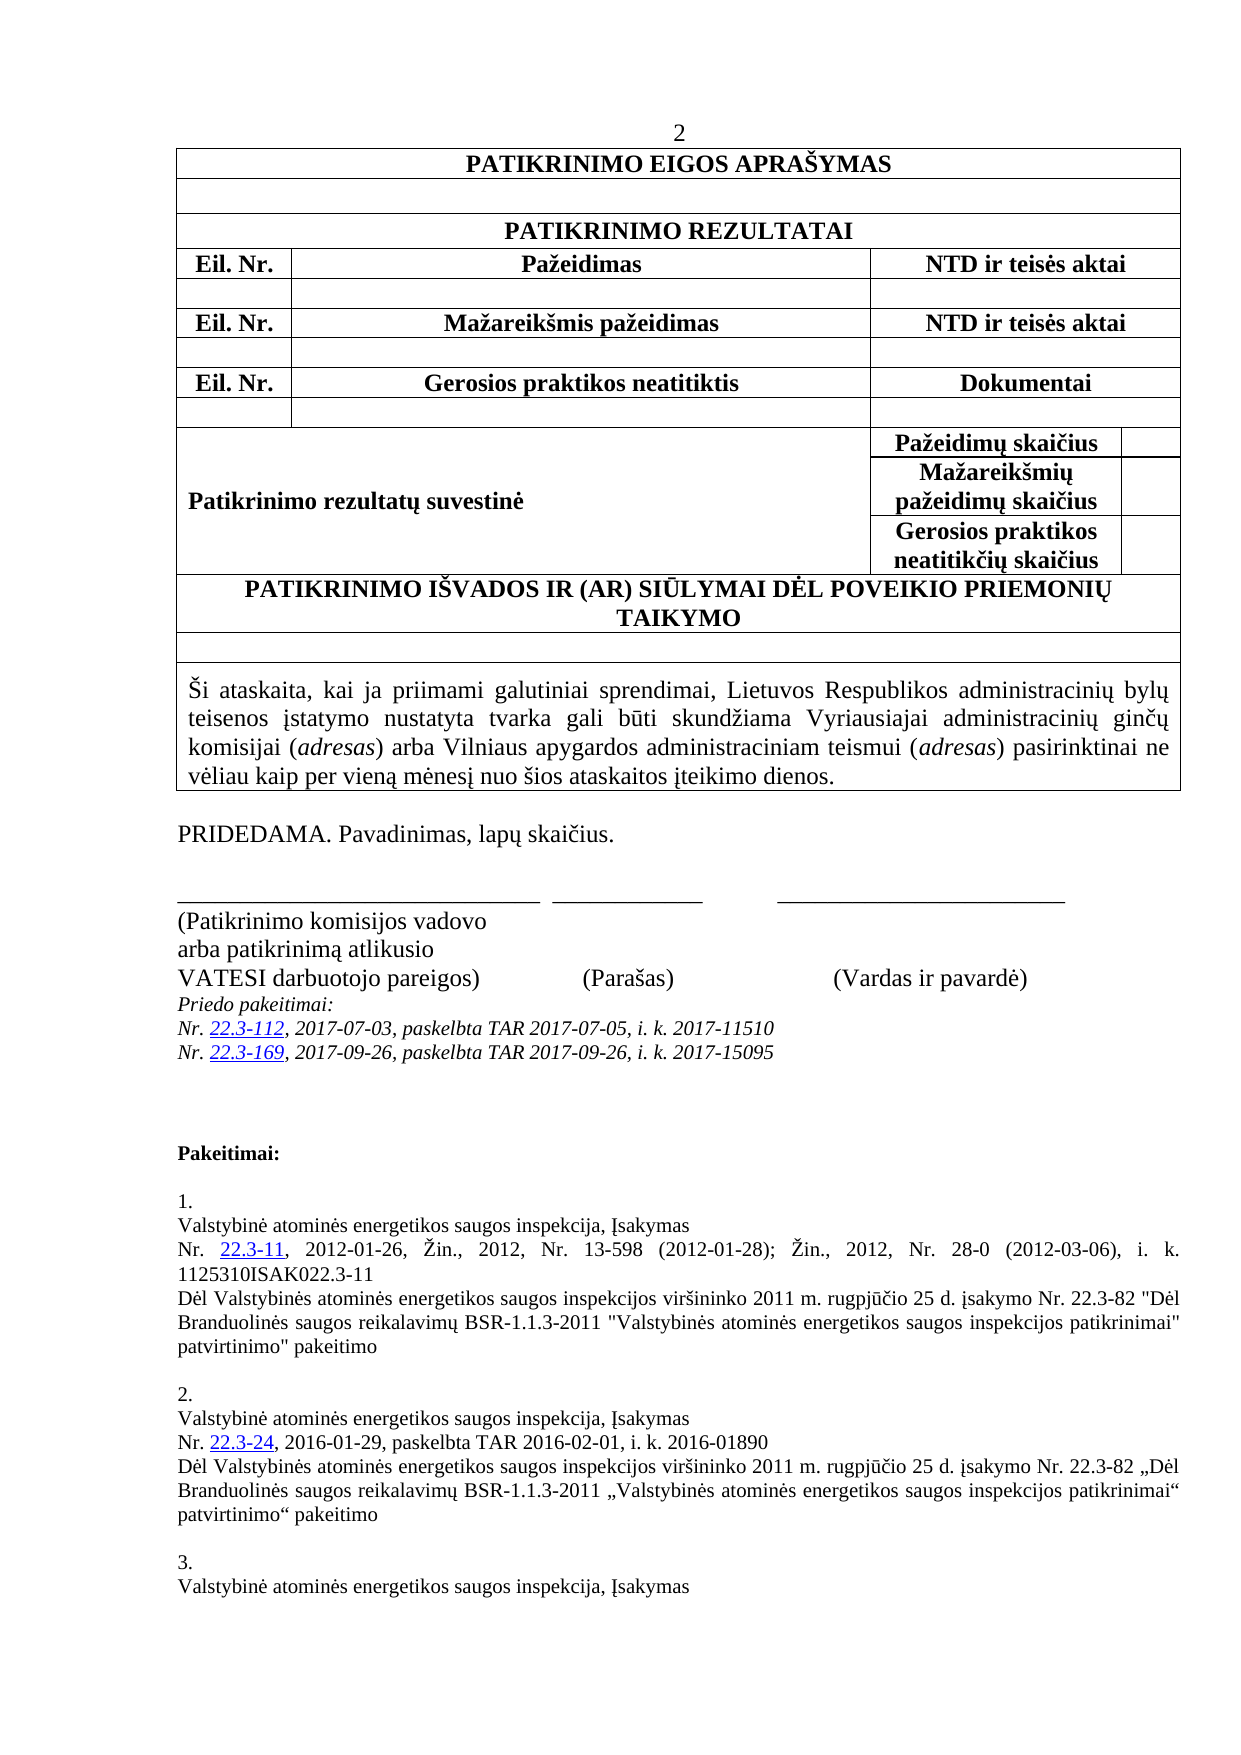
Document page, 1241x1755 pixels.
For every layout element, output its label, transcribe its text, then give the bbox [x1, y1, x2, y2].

text 2. [177, 1382, 1181, 1406]
text Dėl Valstybinės atominės energetikos saugos inspekcijos viršininko 2011 m. rugpjūčio 25 d. įsakymo Nr. 22.3-82 "Dėl Branduolinės saugos reikalavimų BSR-1.1.3-2011 "Valstybinės atominės energetikos saugos inspekcijos patikrinimai" patvirtinimo" pakeitimo [177, 1286, 1181, 1358]
text Nr. 22.3-112, 2017-07-03, paskelbta TAR 2017-07-05, i. k. 2017-11510 [177, 1016, 1181, 1040]
table_cell Eil. Nr. [177, 249, 291, 278]
table_cell NTD ir teisės aktai [871, 309, 1180, 337]
table_cell PATIKRINIMO EIGOS APRAŠYMAS [177, 149, 1180, 177]
text 1. [177, 1189, 1181, 1213]
table_cell Mažareikšmis pažeidimas [292, 309, 870, 337]
table_cell [292, 279, 870, 307]
table_cell Eil. Nr. [177, 309, 291, 337]
table_cell [1122, 428, 1180, 456]
text 3. [177, 1550, 1181, 1574]
text Valstybinė atominės energetikos saugos inspekcija, Įsakymas [177, 1406, 1181, 1430]
table_cell [1122, 458, 1180, 515]
text (Patikrinimo komisijos vadovo [177, 906, 1181, 934]
table_cell [177, 398, 291, 427]
table_cell PATIKRINIMO REZULTATAI [177, 214, 1180, 248]
table_cell Dokumentai [871, 368, 1180, 397]
table_cell Patikrinimo rezultatų suvestinė [177, 428, 870, 573]
text Valstybinė atominės energetikos saugos inspekcija, Įsakymas [177, 1213, 1181, 1237]
table_cell Ši ataskaita, kai ja priimami galutiniai sprendimai, Lietuvos Respublikos administracinių bylų teisenos įstatymo nustatyta tvarka gali būti skundžiama Vyriausiajai administracinių ginčų komisijai (adresas) arba Vilniaus apygardos administraciniam teismui (adresas) pasirinktinai ne vėliau kaip per vieną mėnesį nuo šios ataskaitos įteikimo dienos. [177, 663, 1180, 790]
table_cell [1122, 516, 1180, 573]
text Nr. 22.3-169, 2017-09-26, paskelbta TAR 2017-09-26, i. k. 2017-15095 [177, 1040, 1181, 1064]
table_cell [871, 398, 1180, 427]
table_cell [292, 338, 870, 367]
table_cell [871, 338, 1180, 367]
text _____________________________ ____________ _______________________ [177, 877, 1181, 906]
table_cell [177, 633, 1180, 662]
text Valstybinė atominės energetikos saugos inspekcija, Įsakymas [177, 1574, 1181, 1598]
text PRIDEDAMA. Pavadinimas, lapų skaičius. [177, 819, 1181, 848]
table_cell [177, 179, 1180, 213]
text Nr. 22.3-11, 2012-01-26, Žin., 2012, Nr. 13-598 (2012-01-28); Žin., 2012, Nr. 28-0 (2012-03-06), i. k. 1125310ISAK022.3-11 [177, 1237, 1181, 1286]
table_cell Gerosios praktikos neatitikčių skaičius [871, 516, 1121, 573]
table_cell [292, 398, 870, 427]
table_cell [177, 338, 291, 367]
table_cell [871, 279, 1180, 307]
table_cell Mažareikšmių pažeidimų skaičius [871, 458, 1121, 515]
table_cell Pažeidimų skaičius [871, 428, 1121, 456]
table_cell Pažeidimas [292, 249, 870, 278]
text Nr. 22.3-24, 2016-01-29, paskelbta TAR 2016-02-01, i. k. 2016-01890 [177, 1430, 1181, 1454]
table_cell PATIKRINIMO IŠVADOS IR (AR) SIŪLYMAI DĖL POVEIKIO PRIEMONIŲ TAIKYMO [177, 575, 1180, 632]
table_cell [177, 279, 291, 307]
text Priedo pakeitimai: [177, 992, 1181, 1016]
table_cell Eil. Nr. [177, 368, 291, 397]
text arba patikrinimą atlikusio [177, 934, 1181, 963]
text Pakeitimai: [177, 1141, 1181, 1165]
text VATESI darbuotojo pareigos) (Parašas) (Vardas ir pavardė) [177, 963, 1181, 992]
table_cell Gerosios praktikos neatitiktis [292, 368, 870, 397]
table_cell NTD ir teisės aktai [871, 249, 1180, 278]
text Dėl Valstybinės atominės energetikos saugos inspekcijos viršininko 2011 m. rugpjūčio 25 d. įsakymo Nr. 22.3-82 „Dėl Branduolinės saugos reikalavimų BSR-1.1.3-2011 „Valstybinės atominės energetikos saugos inspekcijos patikrinimai“ patvirtinimo“ pakeitimo [177, 1454, 1181, 1526]
